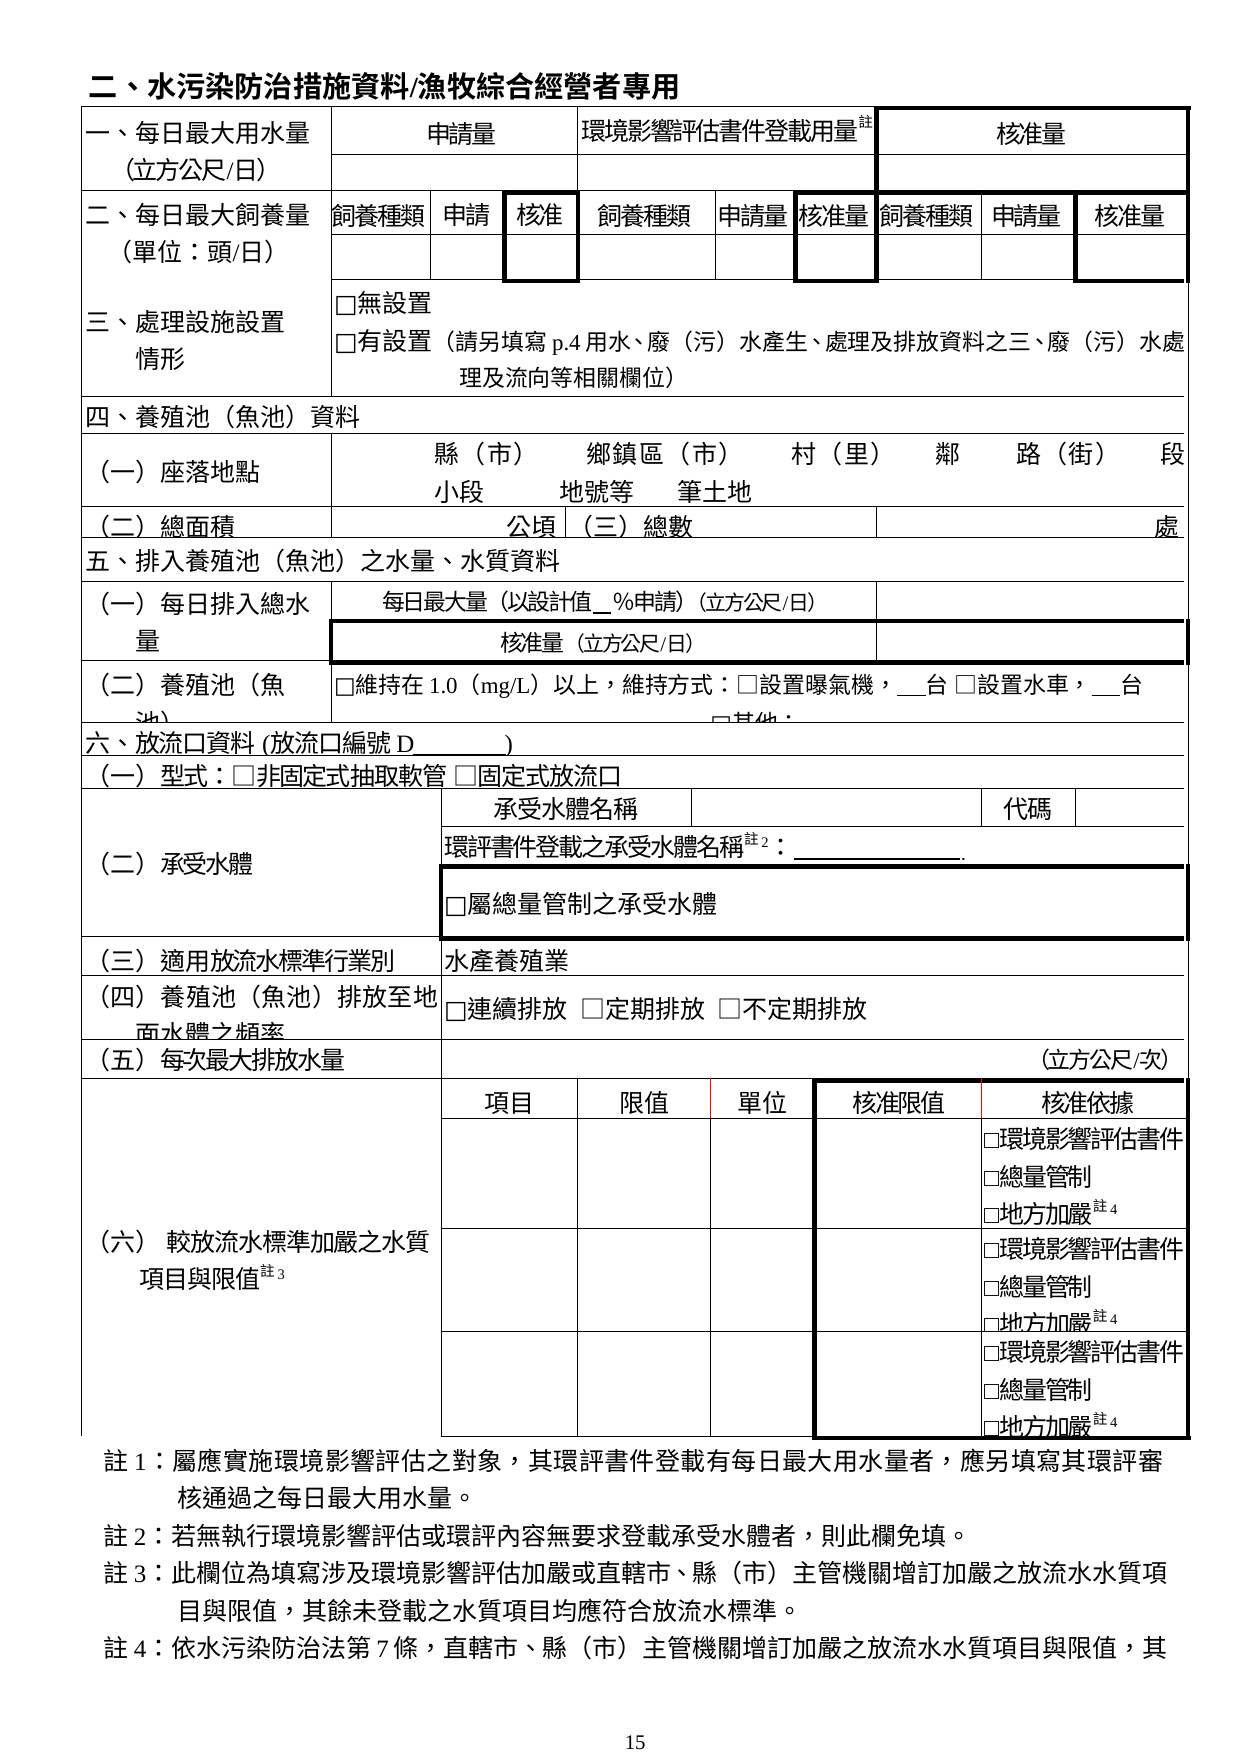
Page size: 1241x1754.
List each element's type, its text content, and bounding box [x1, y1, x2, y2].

table_cell [817, 1119, 981, 1228]
table_cell 申請量 [982, 195, 1073, 234]
table_cell [431, 235, 502, 278]
table_cell [1078, 235, 1186, 278]
table_cell [442, 1119, 577, 1228]
table_cell □無設置 □有設置（請另填寫p.4用水、廢（污）水產生、處理及排放資料之三、廢（污）水處理及流向等相關欄位） [332, 279, 1188, 396]
table_cell 核准量 [1078, 195, 1186, 234]
table_cell 水產養殖業 [442, 936, 1188, 975]
table_cell （一）座落地點 [82, 434, 331, 506]
table_cell 代碼 [982, 789, 1075, 826]
table_cell （二）養殖池（魚池） 中溶氧 [82, 661, 331, 722]
table_cell [711, 1119, 812, 1228]
table_header 核准量 [879, 110, 1186, 154]
table_cell [578, 1229, 710, 1331]
text 註2：若無執行環境影響評估或環評內容無要求登載承受水體者，則此欄免填。 [103, 1515, 1167, 1553]
table_cell 核准量（立方公尺/日） [333, 623, 876, 660]
table_cell □維持在1.0（mg/L）以上，維持方式：□設置曝氣機， 台 □設置水車， 台 □其他： [332, 660, 1188, 722]
table_cell [817, 1229, 981, 1331]
table_cell 處 [877, 506, 1188, 537]
table_cell [1076, 788, 1188, 826]
table_cell [578, 1332, 710, 1436]
table_cell [332, 235, 430, 278]
text 註4：依水污染防治法第7條，直轄市、縣（市）主管機關增訂加嚴之放流水水質項目與限值，其 [104, 1628, 1167, 1665]
table_cell [877, 581, 1188, 618]
table_cell 公頃 [332, 507, 565, 537]
table_cell （六） 較放流水標準加嚴之水質項目與限值註3 [82, 1079, 441, 1436]
table_cell 核准依據 [982, 1078, 1186, 1118]
table_cell [580, 235, 715, 278]
text 註1：屬應實施環境影響評估之對象，其環評書件登載有每日最大用水量者，應另填寫其環評審核通過之每日最大用水量。 [103, 1440, 1167, 1515]
text 二、水污染防治措施資料/漁牧綜合經營者專用 [680, 63, 1181, 106]
table_cell 承受水體名稱 [442, 789, 691, 826]
table_cell 四、養殖池（魚池）資料 [82, 396, 1188, 433]
table_cell [578, 155, 874, 190]
table_cell [817, 1332, 981, 1436]
table_cell [879, 235, 981, 278]
table_cell 每日最大量（以設計值 ％申請）（立方公尺/日） [332, 582, 876, 618]
table_cell 六、放流口資料 (放流口編號D________) [82, 722, 1188, 755]
table_cell （四）養殖池（魚池）排放至地面水體之頻率 [82, 976, 441, 1039]
table_header 一、每日最大用水量 （立方公尺/日） [82, 107, 331, 190]
table_cell [982, 235, 1073, 278]
table_cell 申請量 [716, 191, 793, 234]
table_cell □屬總量管制之承受水體 [443, 864, 1186, 936]
table_cell □環境影響評估書件 □總量管制 □地方加嚴註4 □其他 [982, 1229, 1186, 1331]
table_cell [507, 235, 576, 278]
table_cell □環境影響評估書件 □總量管制 □地方加嚴註4 □其他 [982, 1119, 1186, 1228]
table_cell 飼養種類 [580, 191, 715, 234]
table_cell 核准限值 [817, 1083, 981, 1118]
table_cell 飼養種類 [879, 195, 981, 234]
table_cell （二）總面積 [82, 507, 331, 537]
table_cell （三）適用放流水標準行業別 [82, 937, 441, 975]
table_cell 項目 [442, 1079, 577, 1118]
table_cell 申請量 [431, 191, 502, 234]
table_cell [877, 619, 1186, 660]
table_cell [692, 789, 981, 826]
table_cell 核准量 [507, 195, 576, 234]
table_cell [711, 1332, 812, 1436]
table_cell □連續排放 □定期排放 □不定期排放 [442, 975, 1188, 1039]
table_cell 二、每日最大飼養量 （單位：頭/日） [82, 191, 331, 278]
table_cell [711, 1229, 812, 1331]
table_cell 五、排入養殖池（魚池）之水量、水質資料 [82, 537, 1188, 581]
table_cell [879, 155, 1186, 190]
table_cell [716, 235, 793, 278]
table_cell 縣（市） 鄉鎮區（市） 村（里） 鄰 路（街） 段 小段 地號等 筆土地 [332, 433, 1188, 506]
table_cell [798, 235, 874, 278]
table_cell □環境影響評估書件 □總量管制 □地方加嚴註4 □其他 [982, 1332, 1186, 1436]
table_cell 單位 [711, 1079, 812, 1118]
table_cell [442, 1229, 577, 1331]
table_cell （一）每日排入總水量 [82, 582, 331, 660]
table_cell （一）型式：□非固定式抽取軟管 □固定式放流口 D [82, 755, 1188, 788]
table_cell （五）每次最大排放水量 [82, 1040, 441, 1078]
table_header 環境影響評估書件登載用量註1 [578, 107, 874, 154]
table_cell 環評書件登載之承受水體名稱註2： [442, 826, 1188, 864]
table_cell 核准量 [798, 195, 874, 234]
table_cell （立方公尺/次） [442, 1039, 1188, 1078]
table_cell （三）總數 [566, 507, 876, 537]
text 註3：此欄位為填寫涉及環境影響評估加嚴或直轄市、縣（市）主管機關增訂加嚴之放流水水質項目與限值，其餘未登載之水質項目均應符合放流水標準。 [104, 1553, 1167, 1628]
table_cell [332, 155, 577, 190]
table_cell 三、處理設施設置 情形 [82, 279, 331, 396]
table_cell [442, 1332, 577, 1436]
table_cell 限值 [578, 1079, 710, 1118]
table_cell （二）承受水體 [82, 789, 441, 936]
table_cell 飼養種類 [332, 191, 430, 234]
table_cell [578, 1119, 710, 1228]
table_header 申請量 [332, 107, 577, 154]
